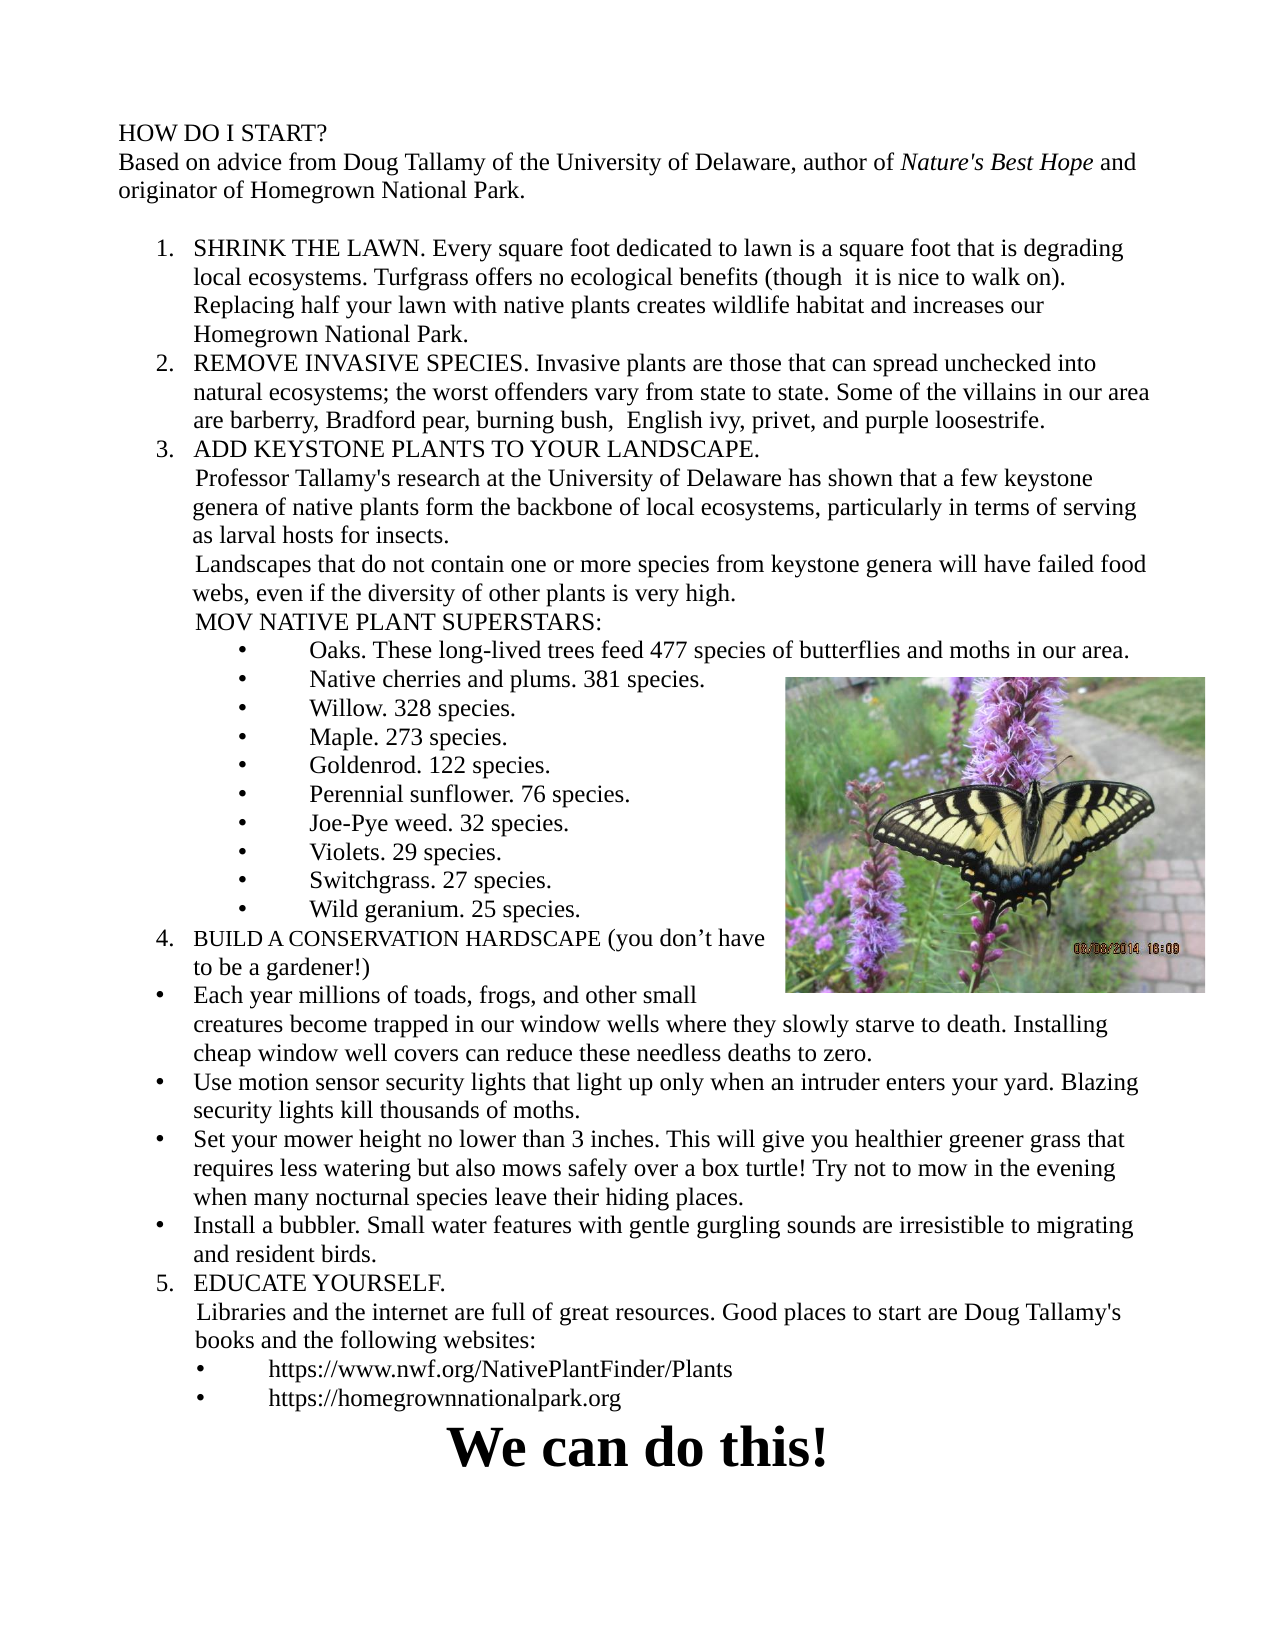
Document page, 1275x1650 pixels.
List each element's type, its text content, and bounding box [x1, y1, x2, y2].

text Landscapes that do not contain one or more species from keystone genera will have failed food webs, even if the diversity of other plants is very high. [192, 549, 1157, 607]
list ADD KEYSTONE PLANTS TO YOUR LANDSCAPE. [156, 434, 1157, 463]
picture [785, 677, 1206, 993]
list Each year millions of toads, frogs, and other small creatures become trapped in our window wells where they slowly starve to death. Installing cheap window well covers can reduce these needless deaths to zero. [156, 981, 1157, 1067]
list Oaks. These long-lived trees feed 477 species of butterflies and moths in our area. [235, 636, 1157, 664]
list Violets. 29 species. [235, 837, 785, 866]
text We can do this! [118, 1412, 1157, 1479]
list SHRINK THE LAWN. Every square foot dedicated to lawn is a square foot that is degrading local ecosystems. Turfgrass offers no ecological benefits (though it is nice to walk on). Replacing half your lawn with native plants creates wildlife habitat and increases our Homegrown National Park. [156, 233, 1157, 348]
list Maple. 273 species. [235, 722, 785, 751]
list REMOVE INVASIVE SPECIES. Invasive plants are those that can spread unchecked into natural ecosystems; the worst offenders vary from state to state. Some of the villains in our area are barberry, Bradford pear, burning bush, English ivy, privet, and purple loosestrife. [156, 348, 1157, 434]
text Libraries and the internet are full of great resources. Good places to start are Doug Tallamy's books and the following websites: [133, 1297, 1157, 1354]
text Based on advice from Doug Tallamy of the University of Delaware, author of Nature's Best Hope and originator of Homegrown National Park. [118, 147, 1157, 204]
list BUILD A CONSERVATION HARDSCAPE (you don’t have to be a gardener!) [156, 923, 785, 981]
list https://homegrownnationalpark.org [195, 1383, 1157, 1412]
list Willow. 328 species. [235, 693, 785, 722]
list Wild geranium. 25 species. [235, 894, 785, 923]
list Use motion sensor security lights that light up only when an intruder enters your yard. Blazing security lights kill thousands of moths. [156, 1067, 1157, 1124]
list Install a bubbler. Small water features with gentle gurgling sounds are irresistible to migrating and resident birds. [156, 1211, 1157, 1268]
list https://www.nwf.org/NativePlantFinder/Plants [195, 1354, 1157, 1383]
list Joe-Pye weed. 32 species. [235, 808, 785, 837]
list Perennial sunflower. 76 species. [235, 779, 785, 808]
text 5. EDUCATE YOURSELF. [118, 1268, 1157, 1297]
list Goldenrod. 122 species. [235, 751, 785, 779]
list Set your mower height no lower than 3 inches. This will give you healthier greener grass that requires less watering but also mows safely over a box turtle! Try not to mow in the evening when many nocturnal species leave their hiding places. [156, 1124, 1157, 1211]
text HOW DO I START? [118, 118, 1157, 147]
text Professor Tallamy's research at the University of Delaware has shown that a few keystone genera of native plants form the backbone of local ecosystems, particularly in terms of serving as larval hosts for insects. [192, 463, 1157, 549]
text MOV NATIVE PLANT SUPERSTARS: [192, 607, 1157, 636]
list Switchgrass. 27 species. [235, 866, 785, 894]
list Native cherries and plums. 381 species. [235, 664, 1157, 693]
